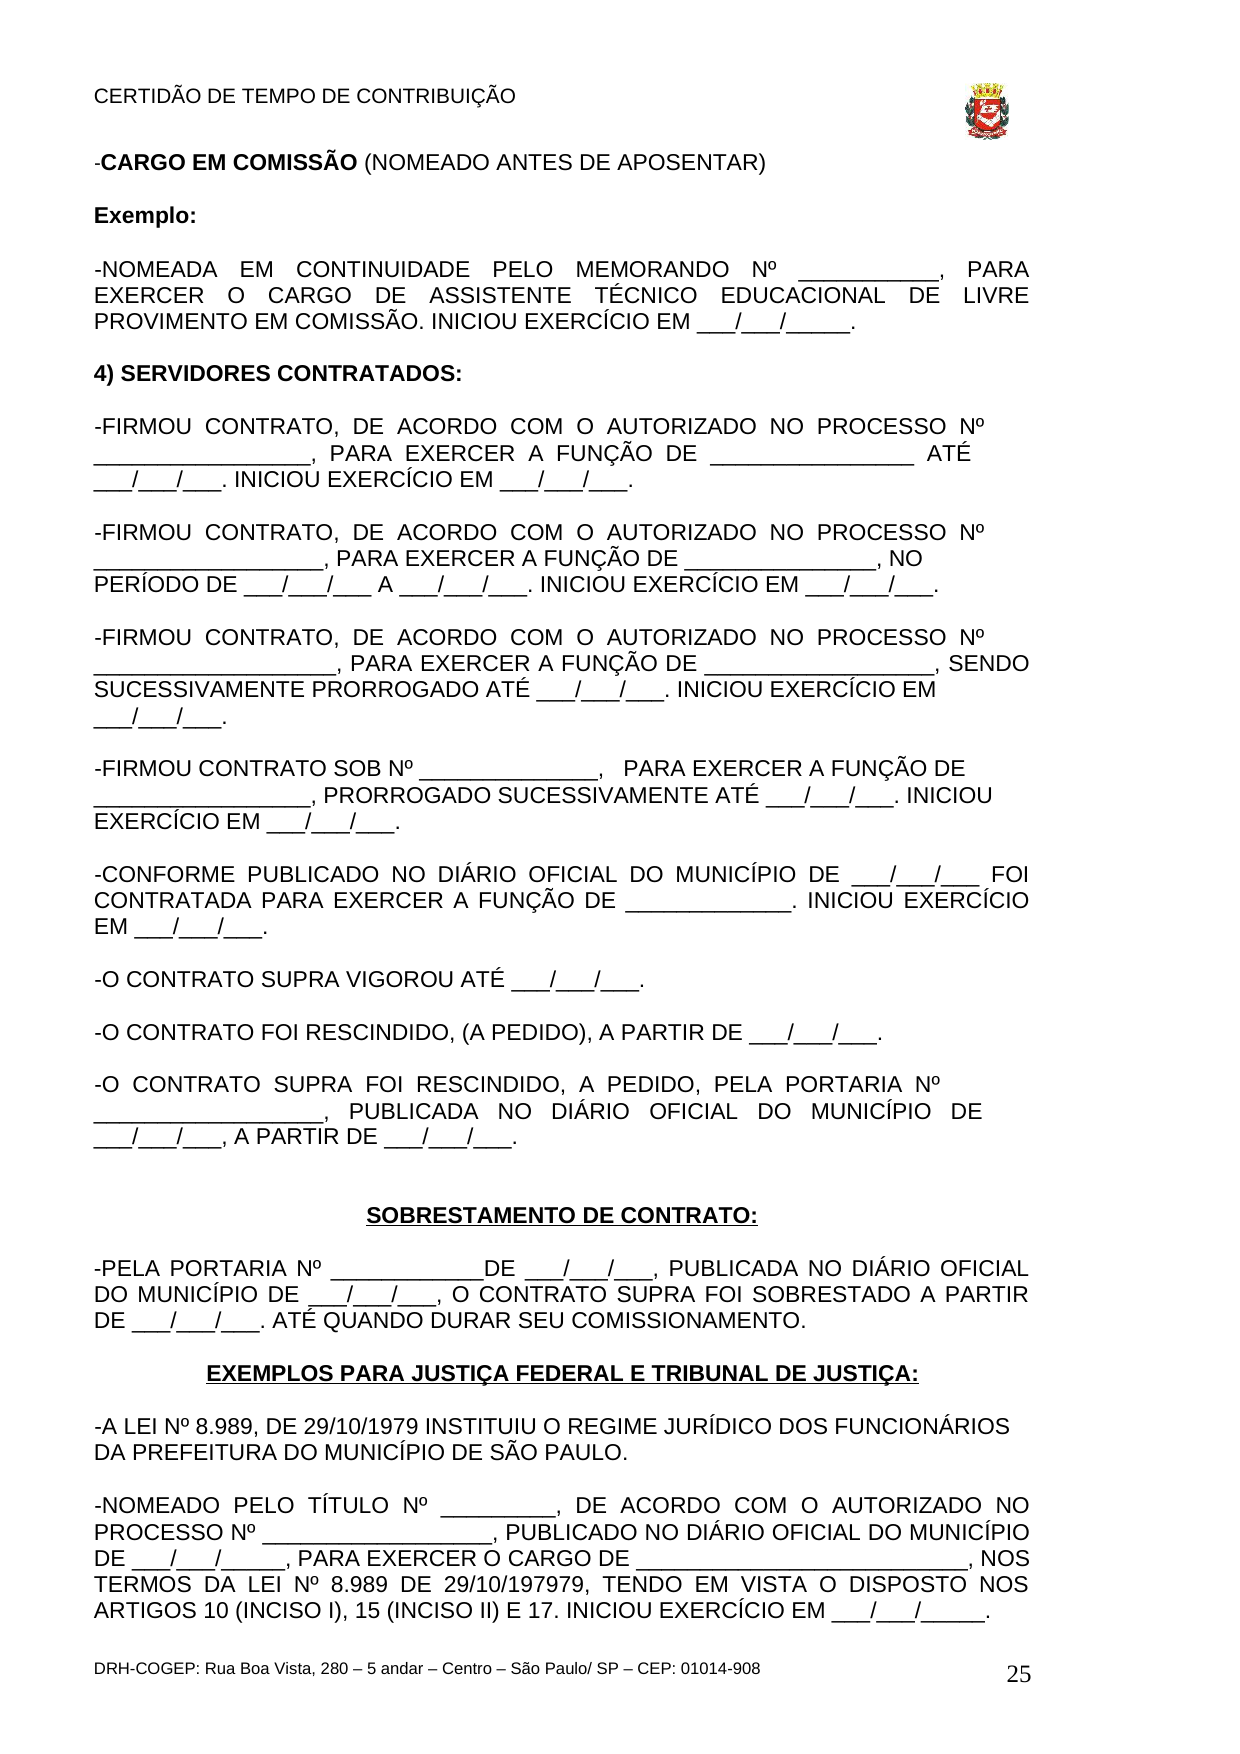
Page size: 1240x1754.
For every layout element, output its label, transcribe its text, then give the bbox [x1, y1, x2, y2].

text EXEMPLOS PARA JUSTIÇA FEDERAL E TRIBUNAL DE JUSTIÇA: [206, 1360, 1089, 1386]
text _________________, PARA EXERCER A FUNÇÃO DE ________________ ATÉ [94, 440, 1089, 466]
text __________________, PARA EXERCER A FUNÇÃO DE _______________, NO PERÍODO DE ___/___/___ A ___/___/___. INICIOU EXERCÍCIO EM ___/___/___. [94, 546, 1030, 598]
text 4) SERVIDORES CONTRATADOS: [94, 360, 1089, 387]
text Exemplo: [94, 202, 1089, 229]
text [1009, 83, 1089, 107]
list FIRMOU CONTRATO, DE ACORDO COM O AUTORIZADO NO PROCESSO Nº [94, 624, 1089, 650]
list CONFORME PUBLICADO NO DIÁRIO OFICIAL DO MUNICÍPIO DE ___/___/___ FOI CONTRATADA PARA EXERCER A FUNÇÃO DE _____________. INICIOU EXERCÍCIO EM ___/___/___. [94, 861, 1030, 939]
text _________________, PRORROGADO SUCESSIVAMENTE ATÉ ___/___/___. INICIOU EXERCÍCIO EM ___/___/___. [94, 782, 1030, 834]
text ___/___/___. INICIOU EXERCÍCIO EM ___/___/___. [94, 466, 1089, 493]
list O CONTRATO SUPRA VIGOROU ATÉ ___/___/___. [94, 966, 1089, 992]
list NOMEADO PELO TÍTULO Nº _________, DE ACORDO COM O AUTORIZADO NO PROCESSO Nº __________________, PUBLICADO NO DIÁRIO OFICIAL DO MUNICÍPIO DE ___/___/_____, PARA EXERCER O CARGO DE __________________________, NOS TERMOS DA LEI Nº 8.989 DE 29/10/197979, TENDO EM VISTA O DISPOSTO NOS ARTIGOS 10 (INCISO I), 15 (INCISO II) E 17. INICIOU EXERCÍCIO EM ___/___/_____. [94, 1493, 1030, 1623]
text ___________________, PARA EXERCER A FUNÇÃO DE __________________, SENDO SUCESSIVAMENTE PRORROGADO ATÉ ___/___/___. INICIOU EXERCÍCIO EM [94, 651, 1030, 702]
text ___/___/___, A PARTIR DE ___/___/___. [94, 1124, 1089, 1150]
text ___/___/___. [94, 703, 1089, 729]
list FIRMOU CONTRATO, DE ACORDO COM O AUTORIZADO NO PROCESSO Nº [94, 413, 1089, 440]
table_header DRH-COGEP: Rua Boa Vista, 280 – 5 andar – Centro – São Paulo/ SP – CEP: 01014-908 [94, 1659, 883, 1678]
text -PELA PORTARIA Nº ____________DE ___/___/___, PUBLICADA NO DIÁRIO OFICIAL DO MUNICÍPIO DE ___/___/___, O CONTRATO SUPRA FOI SOBRESTADO A PARTIR DE ___/___/___. ATÉ QUANDO DURAR SEU COMISSIONAMENTO. [94, 1256, 1030, 1334]
text CERTIDÃO DE TEMPO DE CONTRIBUIÇÃO [94, 83, 965, 107]
table_cell [94, 1678, 883, 1688]
list A LEI Nº 8.989, DE 29/10/1979 INSTITUIU O REGIME JURÍDICO DOS FUNCIONÁRIOS DA PREFEITURA DO MUNICÍPIO DE SÃO PAULO. [94, 1414, 1028, 1466]
list FIRMOU CONTRATO, DE ACORDO COM O AUTORIZADO NO PROCESSO Nº [94, 519, 1089, 545]
list O CONTRATO FOI RESCINDIDO, (A PEDIDO), A PARTIR DE ___/___/___. [94, 1019, 1089, 1045]
list O CONTRATO SUPRA FOI RESCINDIDO, A PEDIDO, PELA PORTARIA Nº [94, 1071, 1089, 1097]
list FIRMOU CONTRATO SOB Nº ______________, PARA EXERCER A FUNÇÃO DE [94, 755, 1089, 781]
list CARGO EM COMISSÃO (NOMEADO ANTES DE APOSENTAR) [94, 149, 1089, 176]
text __________________, PUBLICADA NO DIÁRIO OFICIAL DO MUNICÍPIO DE [94, 1098, 1089, 1124]
list NOMEADA EM CONTINUIDADE PELO MEMORANDO Nº ___________, PARA EXERCER O CARGO DE ASSISTENTE TÉCNICO EDUCACIONAL DE LIVRE PROVIMENTO EM COMISSÃO. INICIOU EXERCÍCIO EM ___/___/_____. [94, 256, 1030, 334]
table_header 25 [883, 1659, 1031, 1688]
text SOBRESTAMENTO DE CONTRATO: [94, 1202, 1030, 1228]
